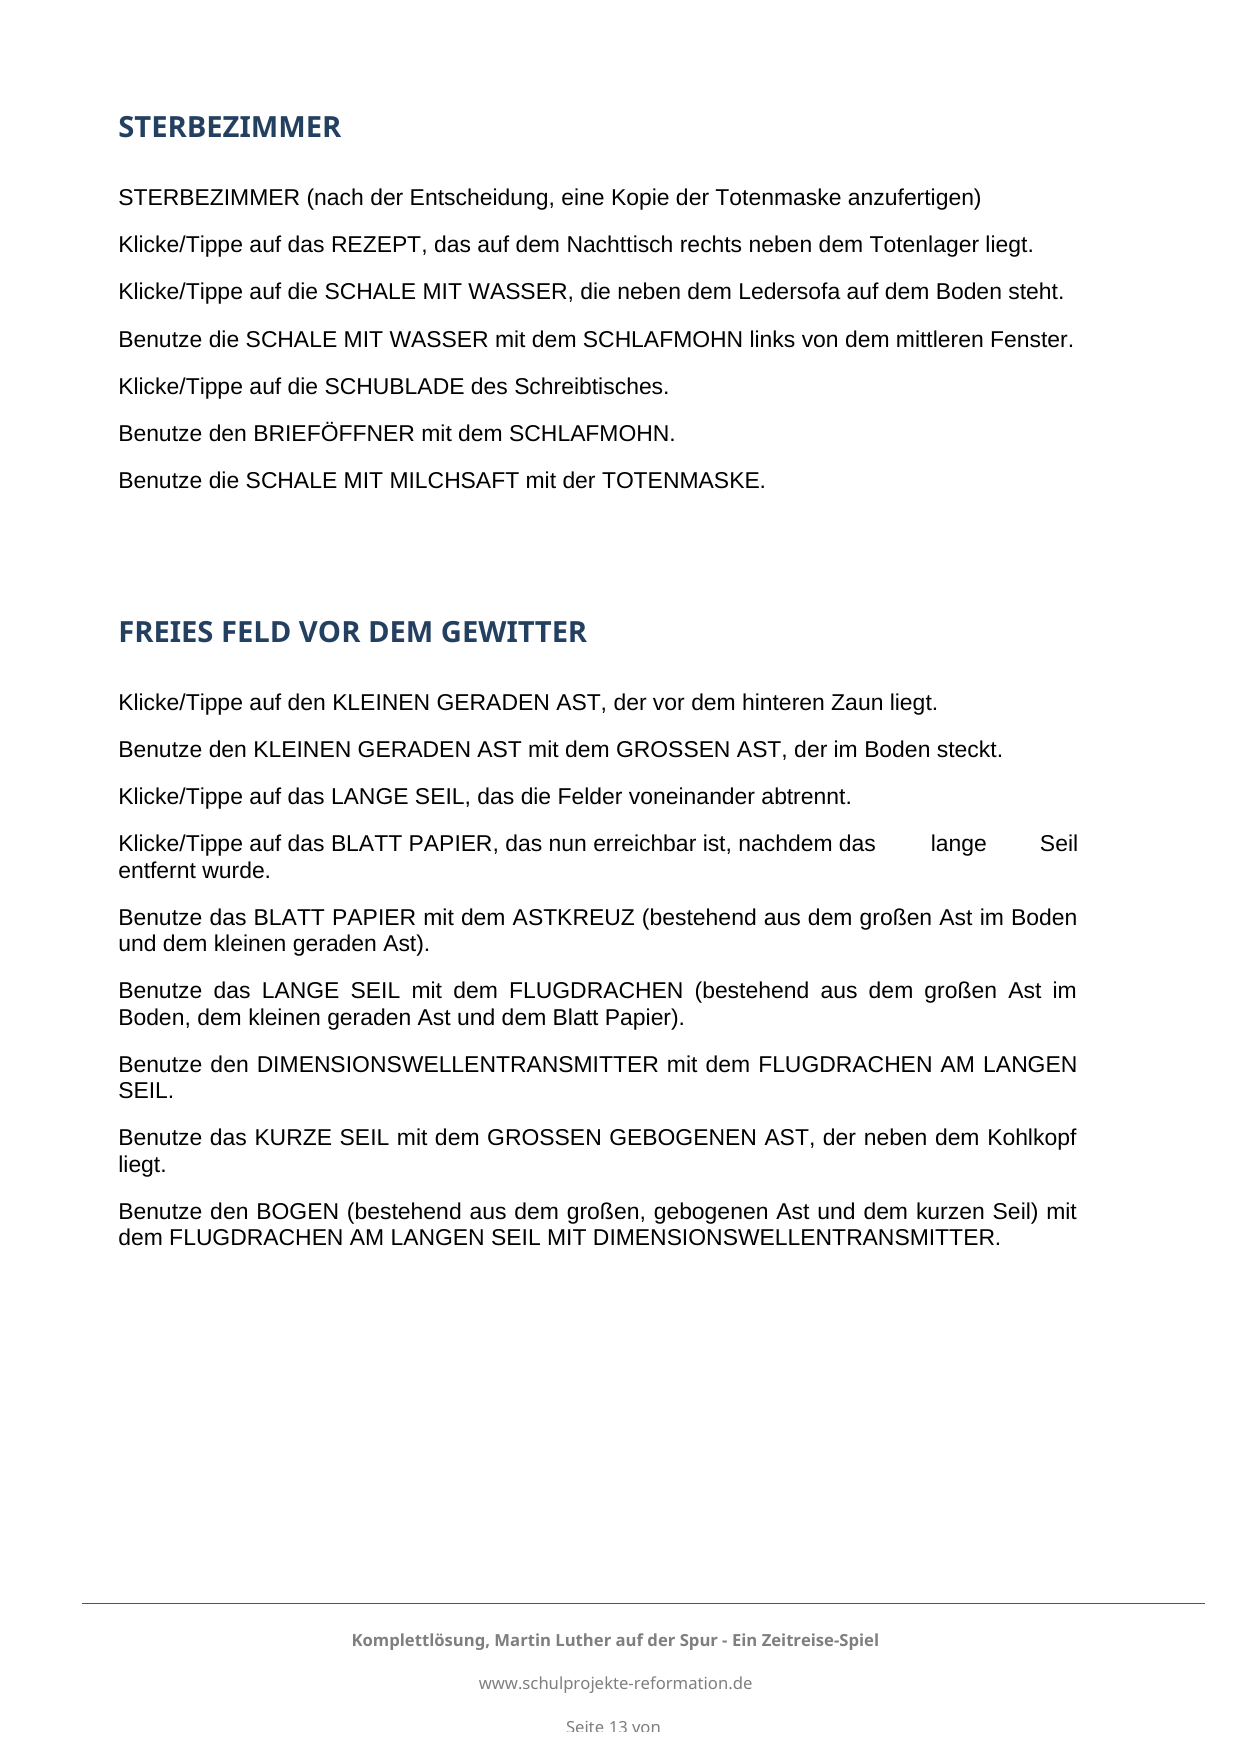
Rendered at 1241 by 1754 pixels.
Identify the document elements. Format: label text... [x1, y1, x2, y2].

text Benutze die SCHALE MIT WASSER mit dem SCHLAFMOHN links von dem mittleren Fenster. [118, 326, 1078, 352]
text Klicke/Tippe auf den KLEINEN GERADEN AST, der vor dem hinteren Zaun liegt. [118, 689, 1078, 715]
text Klicke/Tippe auf die SCHUBLADE des Schreibtisches. [118, 373, 1078, 399]
text Klicke/Tippe auf das REZEPT, das auf dem Nachttisch rechts neben dem Totenlager liegt. [118, 231, 1078, 257]
text Benutze den BOGEN (bestehend aus dem großen, gebogenen Ast und dem kurzen Seil) mit dem FLUGDRACHEN AM LANGEN SEIL MIT DIMENSIONSWELLENTRANSMITTER. [118, 1198, 1078, 1251]
text Klicke/Tippe auf die SCHALE MIT WASSER, die neben dem Ledersofa auf dem Boden steht. [118, 278, 1078, 305]
text Benutze den KLEINEN GERADEN AST mit dem GROSSEN AST, der im Boden steckt. [118, 736, 1078, 762]
text STERBEZIMMER (nach der Entscheidung, eine Kopie der Totenmaske anzufertigen) [118, 184, 1078, 210]
text Benutze die SCHALE MIT MILCHSAFT mit der TOTENMASKE. [118, 467, 1078, 493]
text Benutze den BRIEFÖFFNER mit dem SCHLAFMOHN. [118, 420, 1078, 446]
text Benutze den DIMENSIONSWELLENTRANSMITTER mit dem FLUGDRACHEN AM LANGEN SEIL. [118, 1051, 1078, 1103]
text Klicke/Tippe auf das LANGE SEIL, das die Felder voneinander abtrennt. [118, 783, 1078, 809]
text Benutze das LANGE SEIL mit dem FLUGDRACHEN (bestehend aus dem großen Ast im Boden, dem kleinen geraden Ast und dem Blatt Papier). [118, 977, 1078, 1030]
text Benutze das BLATT PAPIER mit dem ASTKREUZ (bestehend aus dem großen Ast im Boden und dem kleinen geraden Ast). [118, 904, 1078, 956]
subtitle STERBEZIMMER [118, 107, 1078, 146]
subtitle FREIES FELD VOR DEM GEWITTER [118, 611, 1078, 651]
text Klicke/Tippe auf das BLATT PAPIER, das nun erreichbar ist, nachdem das lange Seil entfernt wurde. [118, 830, 1078, 883]
text Benutze das KURZE SEIL mit dem GROSSEN GEBOGENEN AST, der neben dem Kohlkopf liegt. [118, 1124, 1078, 1177]
